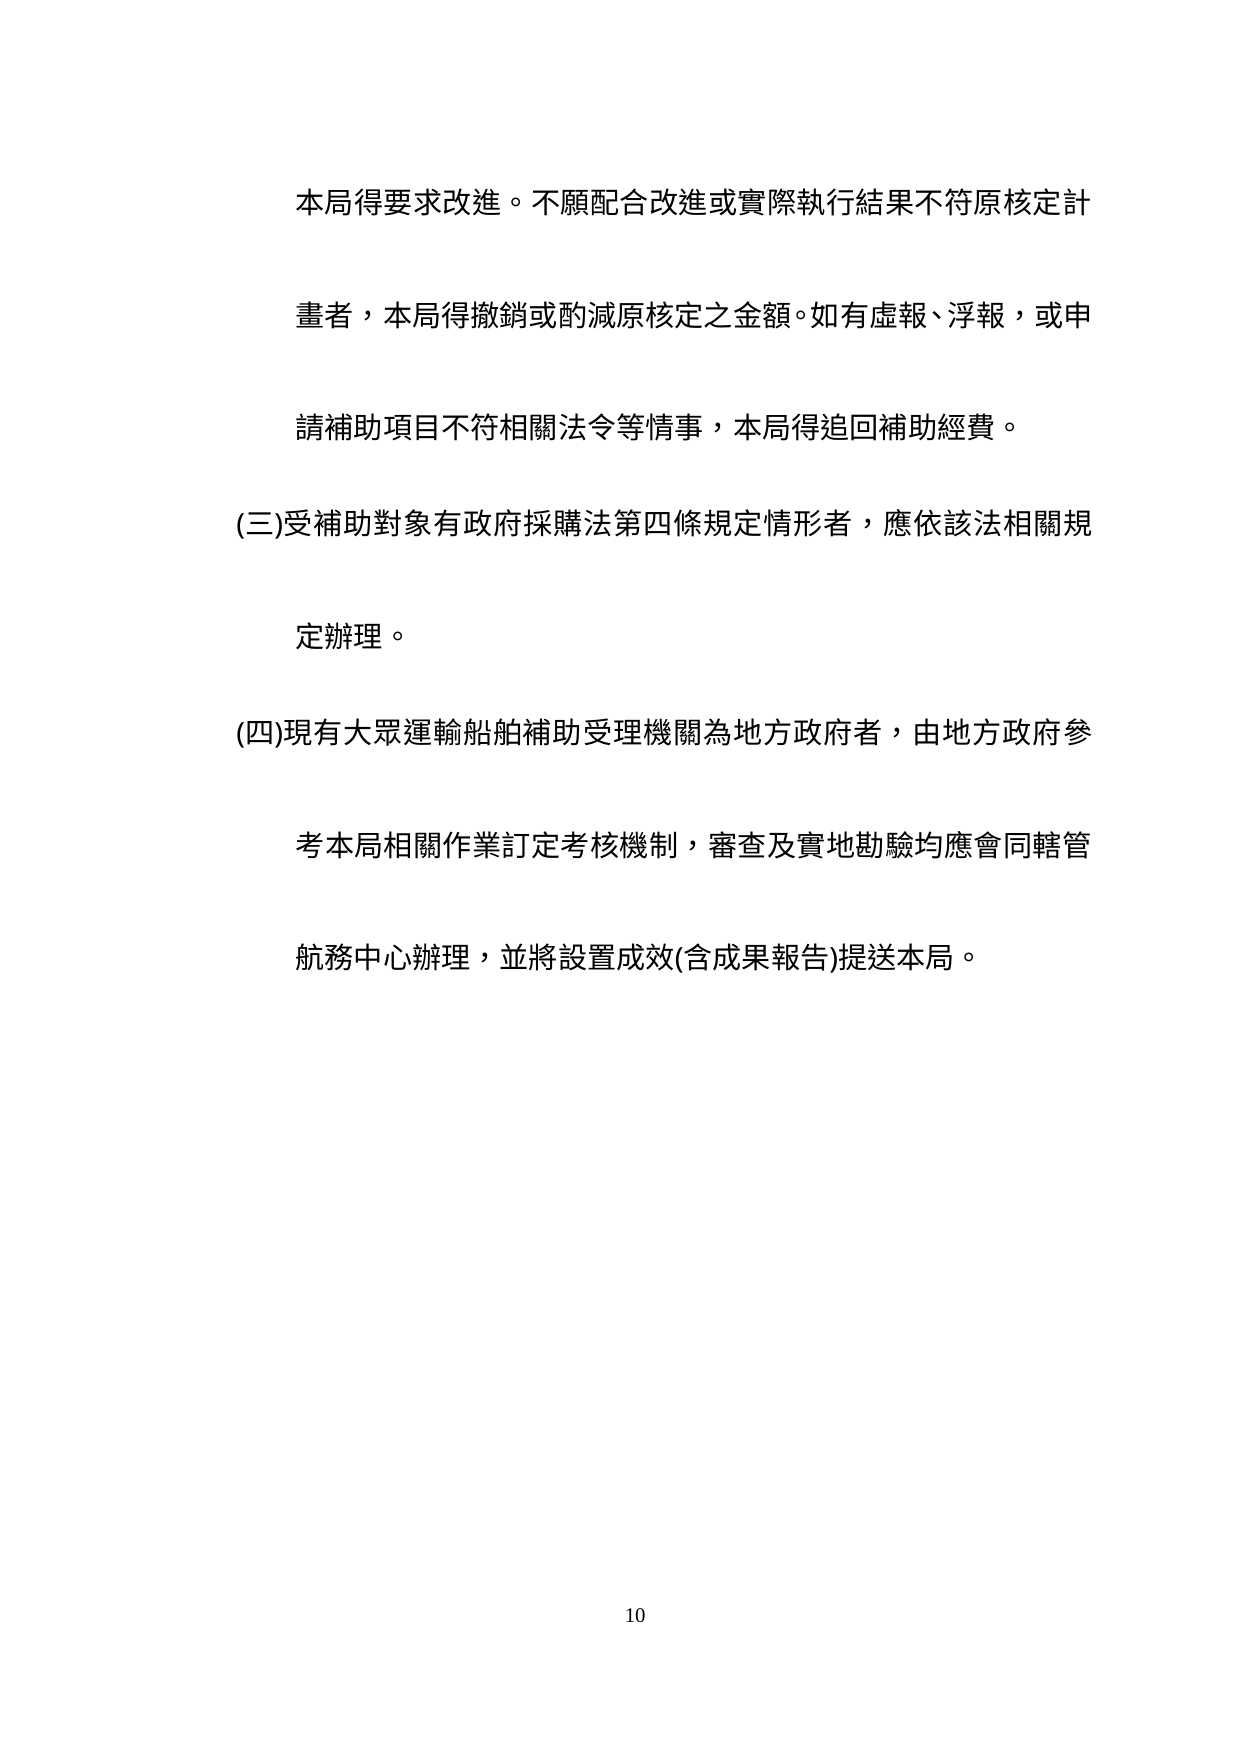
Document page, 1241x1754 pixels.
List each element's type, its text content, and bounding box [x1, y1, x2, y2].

list 受補助對象有政府採購法第四條規定情形者，應依該法相關規定辦理。 [236, 485, 1092, 672]
list 受補助對象於計畫執行期間經發現執行情形不符原申請內容者，本局得要求改進。不願配合改進或實際執行結果不符原核定計畫者，本局得撤銷或酌減原核定之金額。如有虛報、浮報，或申請補助項目不符相關法令等情事，本局得追回補助經費。 [236, 163, 1092, 463]
list 現有大眾運輸船舶補助受理機關為地方政府者，由地方政府參考本局相關作業訂定考核機制，審查及實地勘驗均應會同轄管航務中心辦理，並將設置成效(含成果報告)提送本局。 [236, 693, 1092, 993]
